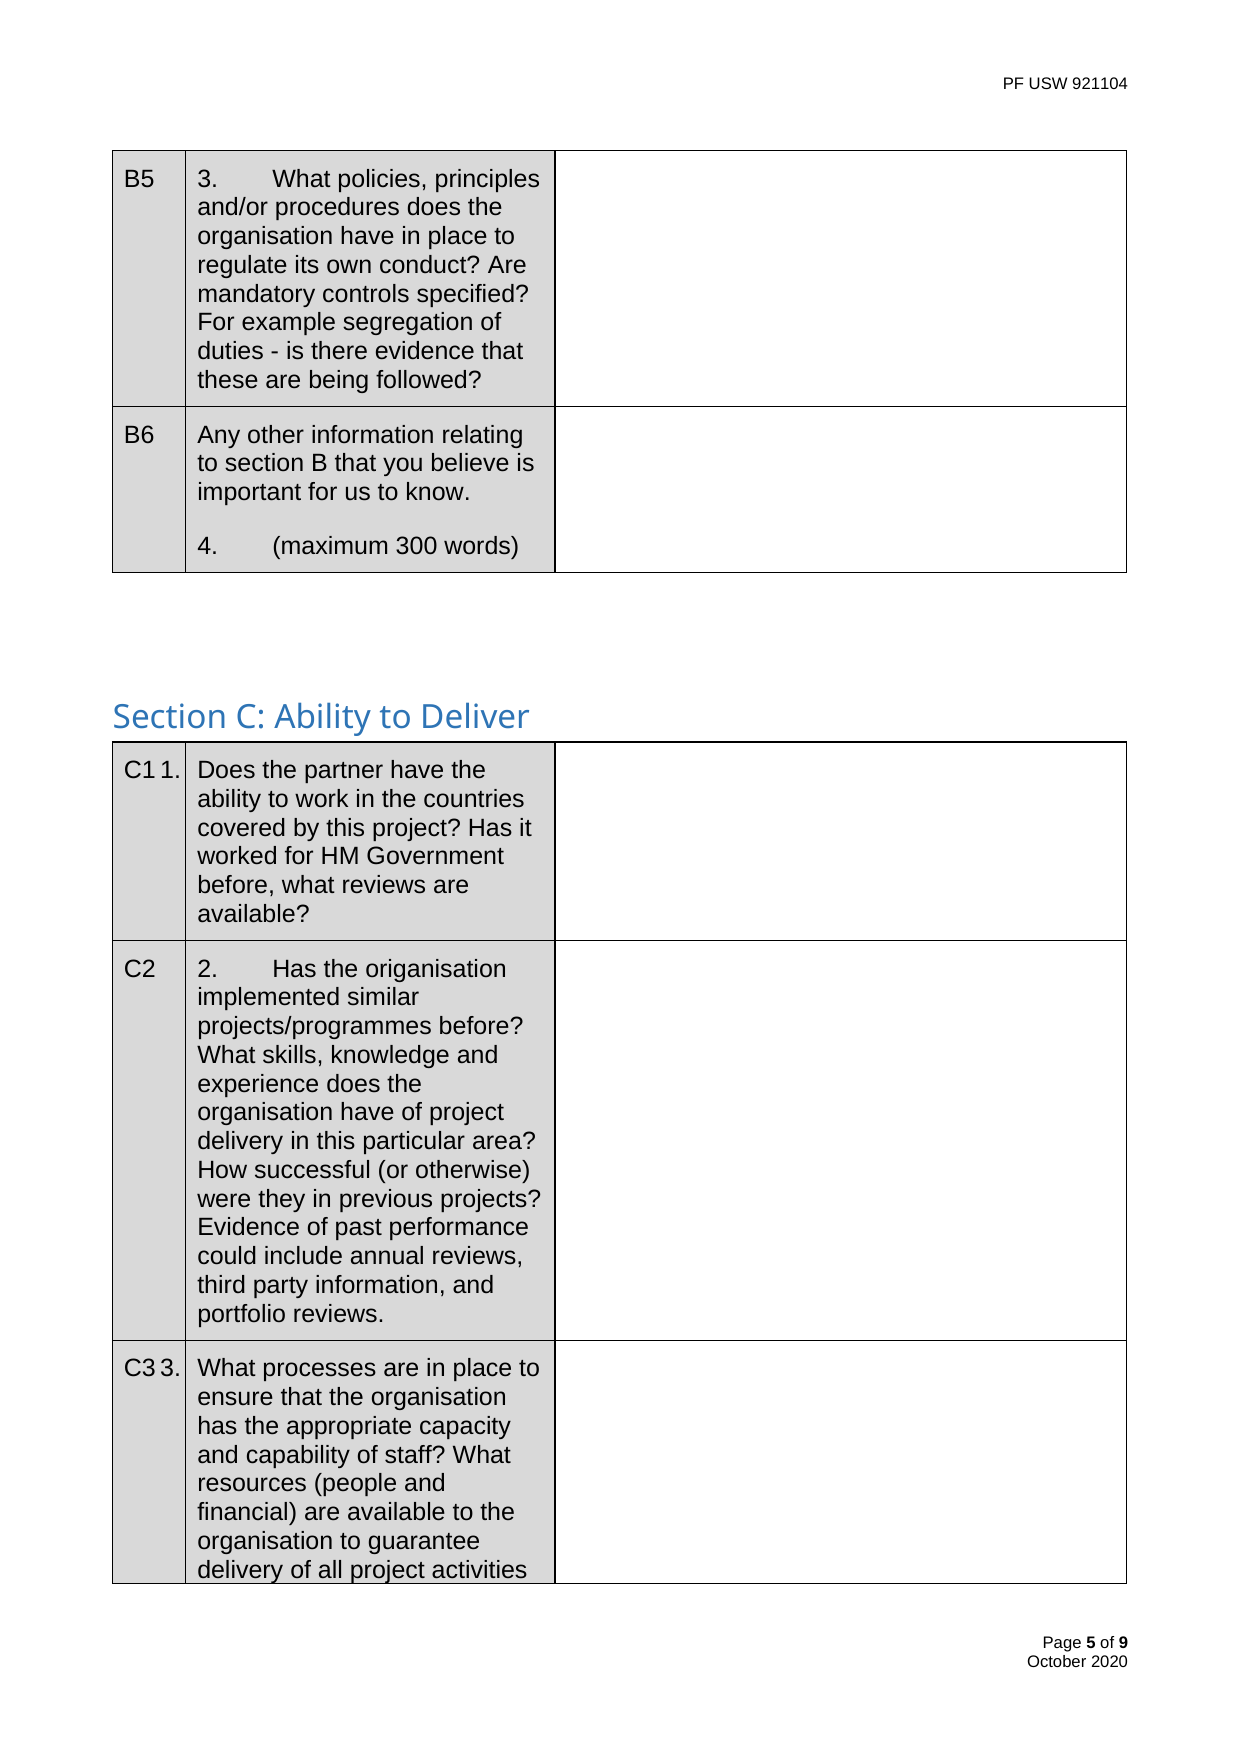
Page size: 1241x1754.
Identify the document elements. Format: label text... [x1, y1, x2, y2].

table_cell [556, 151, 1126, 406]
table_header C1 [113, 743, 185, 940]
table_header Does the partner have the ability to work in the countries covered by this project? Has it worked for HM Government before, what reviews are available? [186, 743, 554, 940]
table_cell B5 [113, 151, 185, 406]
table_cell C2 [113, 941, 185, 1340]
table_cell [556, 1341, 1126, 1583]
table_cell What policies, principles and/or procedures does the organisation have in place to regulate its own conduct? Are mandatory controls specified? For example segregation of duties - is there evidence that these are being followed? [186, 151, 554, 406]
subtitle Section C: Ability to Deliver [112, 693, 1128, 738]
table_cell Has the origanisation implemented similar projects/programmes before? What skills, knowledge and experience does the organisation have of project delivery in this particular area? How successful (or otherwise) were they in previous projects? Evidence of past performance could include annual reviews, third party information, and portfolio reviews. [186, 941, 554, 1340]
table_cell [556, 941, 1126, 1340]
table_cell What processes are in place to ensure that the organisation has the appropriate capacity and capability of staff? What resources (people and financial) are available to the organisation to guarantee delivery of all project activities [186, 1341, 554, 1583]
table_cell Any other information relating to section B that you believe is important for us to know. (maximum 300 words) [186, 407, 554, 572]
table_cell B6 [113, 407, 185, 572]
table_cell C3 [113, 1341, 185, 1583]
table_cell [556, 407, 1126, 572]
table_header [556, 743, 1126, 940]
